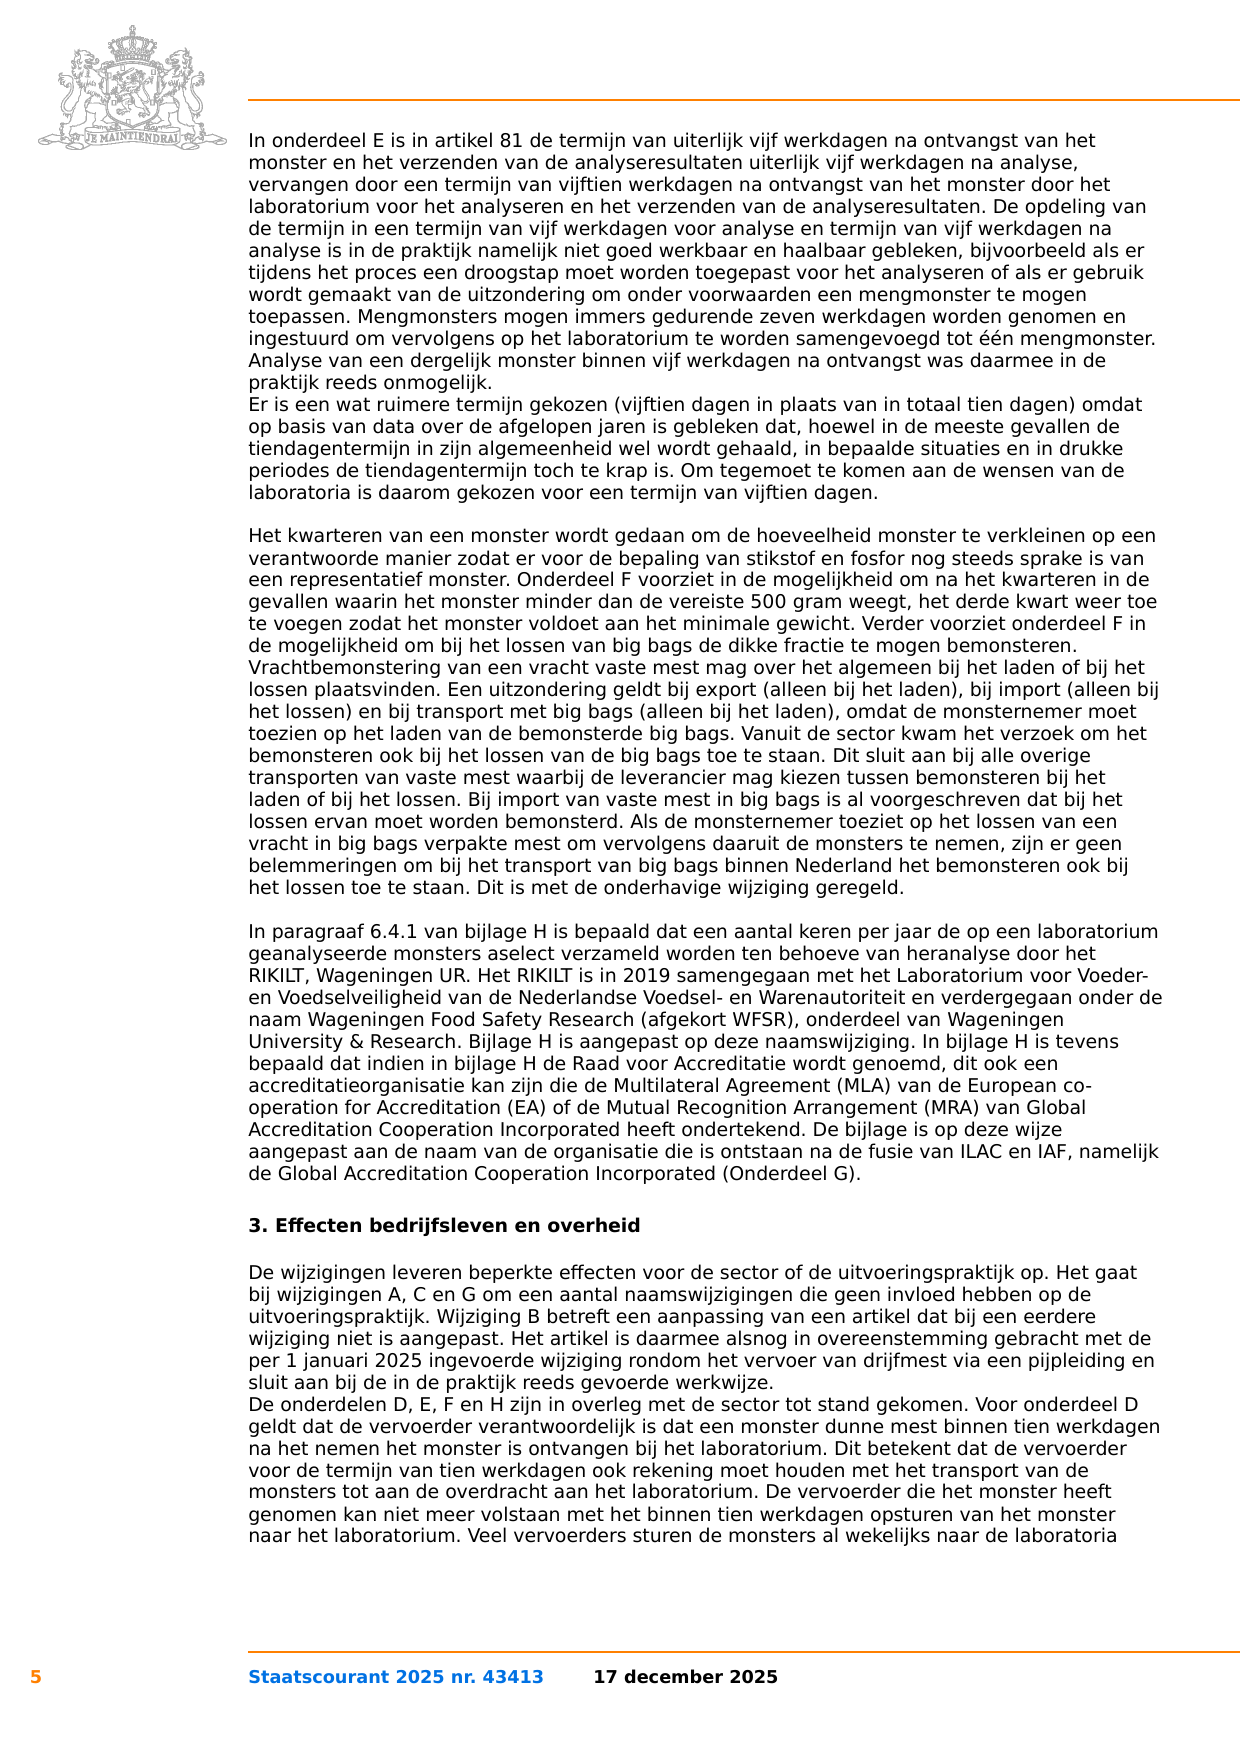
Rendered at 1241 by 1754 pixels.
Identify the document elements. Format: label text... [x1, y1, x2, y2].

text In onderdeel E is in artikel 81 de termijn van uiterlijk vijf werkdagen na ontvangst van het monster en het verzenden van de analyseresultaten uiterlijk vijf werkdagen na analyse, vervangen door een termijn van vijftien werkdagen na ontvangst van het monster door het laboratorium voor het analyseren en het verzenden van de analyseresultaten. De opdeling van de termijn in een termijn van vijf werkdagen voor analyse en termijn van vijf werkdagen na analyse is in de praktijk namelijk niet goed werkbaar en haalbaar gebleken, bijvoorbeeld als er tijdens het proces een droogstap moet worden toegepast voor het analyseren of als er gebruik wordt gemaakt van de uitzondering om onder voorwaarden een mengmonster te mogen toepassen. Mengmonsters mogen immers gedurende zeven werkdagen worden genomen en ingestuurd om vervolgens op het laboratorium te worden samengevoegd tot één mengmonster. Analyse van een dergelijk monster binnen vijf werkdagen na ontvangst was daarmee in de praktijk reeds onmogelijk. [248, 130, 1163, 394]
text Het kwarteren van een monster wordt gedaan om de hoeveelheid monster te verkleinen op een verantwoorde manier zodat er voor de bepaling van stikstof en fosfor nog steeds sprake is van een representatief monster. Onderdeel F voorziet in de mogelijkheid om na het kwarteren in de gevallen waarin het monster minder dan de vereiste 500 gram weegt, het derde kwart weer toe te voegen zodat het monster voldoet aan het minimale gewicht. Verder voorziet onderdeel F in de mogelijkheid om bij het lossen van big bags de dikke fractie te mogen bemonsteren. Vrachtbemonstering van een vracht vaste mest mag over het algemeen bij het laden of bij het lossen plaatsvinden. Een uitzondering geldt bij export (alleen bij het laden), bij import (alleen bij het lossen) en bij transport met big bags (alleen bij het laden), omdat de monsternemer moet toezien op het laden van de bemonsterde big bags. Vanuit de sector kwam het verzoek om het bemonsteren ook bij het lossen van de big bags toe te staan. Dit sluit aan bij alle overige transporten van vaste mest waarbij de leverancier mag kiezen tussen bemonsteren bij het laden of bij het lossen. Bij import van vaste mest in big bags is al voorgeschreven dat bij het lossen ervan moet worden bemonsterd. Als de monsternemer toeziet op het lossen van een vracht in big bags verpakte mest om vervolgens daaruit de monsters te nemen, zijn er geen belemmeringen om bij het transport van big bags binnen Nederland het bemonsteren ook bij het lossen toe te staan. Dit is met de onderhavige wijziging geregeld. [248, 525, 1163, 899]
subtitle 3. Effecten bedrijfsleven en overheid [248, 1215, 1163, 1237]
text De wijzigingen leveren beperkte effecten voor de sector of de uitvoeringspraktijk op. Het gaat bij wijzigingen A, C en G om een aantal naamswijzigingen die geen invloed hebben op de uitvoeringspraktijk. Wijziging B betreft een aanpassing van een artikel dat bij een eerdere wijziging niet is aangepast. Het artikel is daarmee alsnog in overeenstemming gebracht met de per 1 januari 2025 ingevoerde wijziging rondom het vervoer van drijfmest via een pijpleiding en sluit aan bij de in de praktijk reeds gevoerde werkwijze. [248, 1262, 1163, 1393]
text Er is een wat ruimere termijn gekozen (vijftien dagen in plaats van in totaal tien dagen) omdat op basis van data over de afgelopen jaren is gebleken dat, hoewel in de meeste gevallen de tiendagentermijn in zijn algemeenheid wel wordt gehaald, in bepaalde situaties en in drukke periodes de tiendagentermijn toch te krap is. Om tegemoet te komen aan de wensen van de laboratoria is daarom gekozen voor een termijn van vijftien dagen. [248, 394, 1163, 503]
text In paragraaf 6.4.1 van bijlage H is bepaald dat een aantal keren per jaar de op een laboratorium geanalyseerde monsters aselect verzameld worden ten behoeve van heranalyse door het RIKILT, Wageningen UR. Het RIKILT is in 2019 samengegaan met het Laboratorium voor Voeder- en Voedselveiligheid van de Nederlandse Voedsel- en Warenautoriteit en verdergegaan onder de naam Wageningen Food Safety Research (afgekort WFSR), onderdeel van Wageningen University & Research. Bijlage H is aangepast op deze naamswijziging. In bijlage H is tevens bepaald dat indien in bijlage H de Raad voor Accreditatie wordt genoemd, dit ook een accreditatieorganisatie kan zijn die de Multilateral Agreement (MLA) van de European co-operation for Accreditation (EA) of de Mutual Recognition Arrangement (MRA) van Global Accreditation Cooperation Incorporated heeft ondertekend. De bijlage is op deze wijze aangepast aan de naam van de organisatie die is ontstaan na de fusie van ILAC en IAF, namelijk de Global Accreditation Cooperation Incorporated (Onderdeel G). [248, 921, 1163, 1185]
text De onderdelen D, E, F en H zijn in overleg met de sector tot stand gekomen. Voor onderdeel D geldt dat de vervoerder verantwoordelijk is dat een monster dunne mest binnen tien werkdagen na het nemen het monster is ontvangen bij het laboratorium. Dit betekent dat de vervoerder voor de termijn van tien werkdagen ook rekening moet houden met het transport van de monsters tot aan de overdracht aan het laboratorium. De vervoerder die het monster heeft genomen kan niet meer volstaan met het binnen tien werkdagen opsturen van het monster naar het laboratorium. Veel vervoerders sturen de monsters al wekelijks naar de laboratoria [248, 1393, 1163, 1547]
picture [38, 25, 227, 150]
